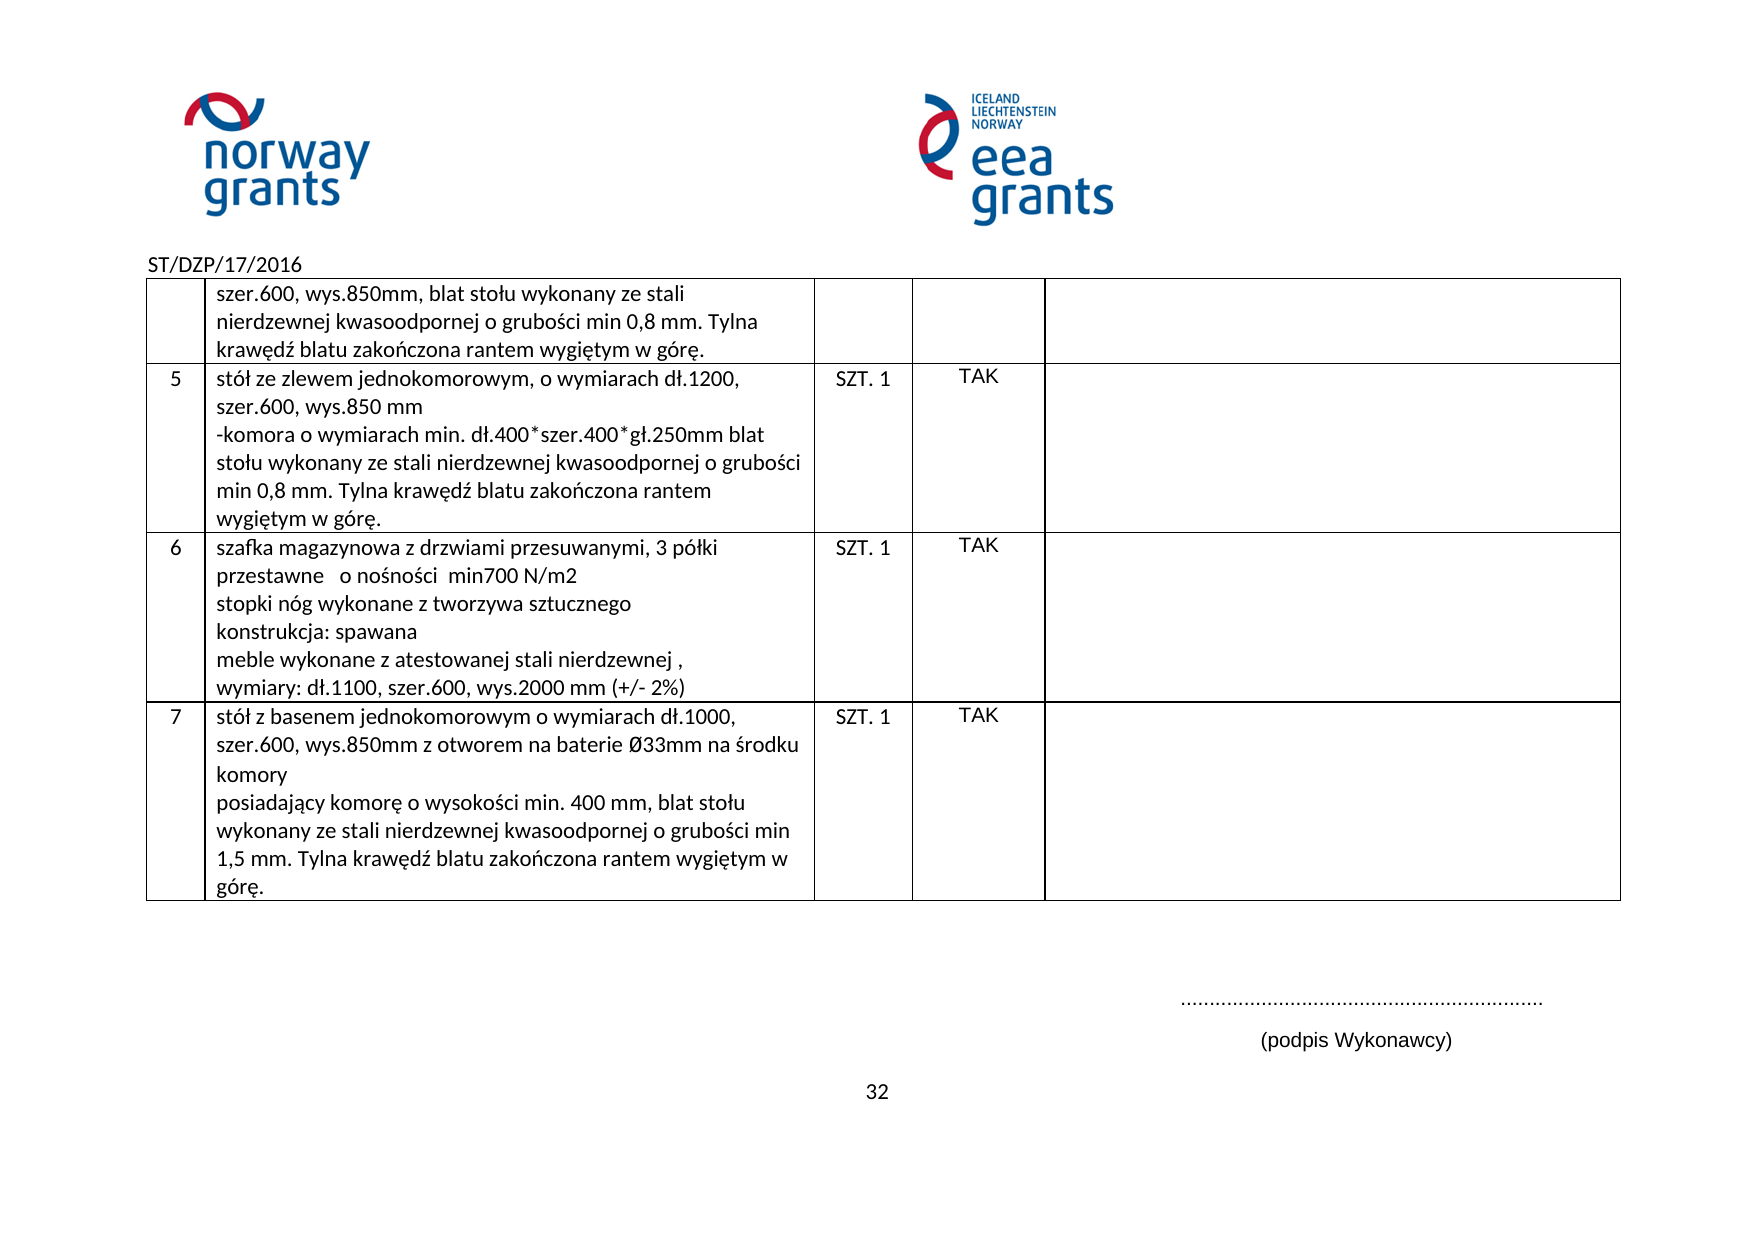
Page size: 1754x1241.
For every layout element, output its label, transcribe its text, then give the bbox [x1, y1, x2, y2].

table_cell SZT. 1 [815, 364, 912, 532]
table_cell TAK [913, 703, 1044, 900]
table_cell SZT. 1 [815, 533, 912, 701]
table_cell TAK [913, 533, 1044, 701]
table_cell 7 [147, 703, 204, 900]
table_cell [1046, 364, 1620, 532]
text ............................................................... [1106, 985, 1606, 1009]
table_cell SZT. 1 [815, 703, 912, 900]
table_cell [815, 279, 912, 363]
text (podpis Wykonawcy) [1084, 1028, 1606, 1052]
table_cell stół z basenem jednokomorowym o wymiarach dł.1000, szer.600, wys.850mm z otworem na baterie Ø33mm na środku komory posiadający komorę o wysokości min. 400 mm, blat stołu wykonany ze stali nierdzewnej kwasoodpornej o grubości min 1,5 mm. Tylna krawędź blatu zakończona rantem wygiętym w górę. [206, 703, 814, 900]
table_cell szer.600, wys.850mm, blat stołu wykonany ze stali nierdzewnej kwasoodpornej o grubości min 0,8 mm. Tylna krawędź blatu zakończona rantem wygiętym w górę. [206, 279, 814, 363]
table_cell [1046, 279, 1620, 363]
table_cell 5 [147, 364, 204, 532]
table_cell TAK [913, 364, 1044, 532]
table_cell [1046, 533, 1620, 701]
table_cell stół ze zlewem jednokomorowym, o wymiarach dł.1200, szer.600, wys.850 mm -komora o wymiarach min. dł.400*szer.400*gł.250mm blat stołu wykonany ze stali nierdzewnej kwasoodpornej o grubości min 0,8 mm. Tylna krawędź blatu zakończona rantem wygiętym w górę. [206, 364, 814, 532]
table_cell [147, 279, 204, 363]
table_cell [1046, 703, 1620, 900]
table_cell szafka magazynowa z drzwiami przesuwanymi, 3 półki przestawne o nośności min700 N/m2 stopki nóg wykonane z tworzywa sztucznego konstrukcja: spawana meble wykonane z atestowanej stali nierdzewnej , wymiary: dł.1100, szer.600, wys.2000 mm (+/- 2%) [206, 533, 814, 701]
table_cell [913, 279, 1044, 363]
table_cell 6 [147, 533, 204, 701]
